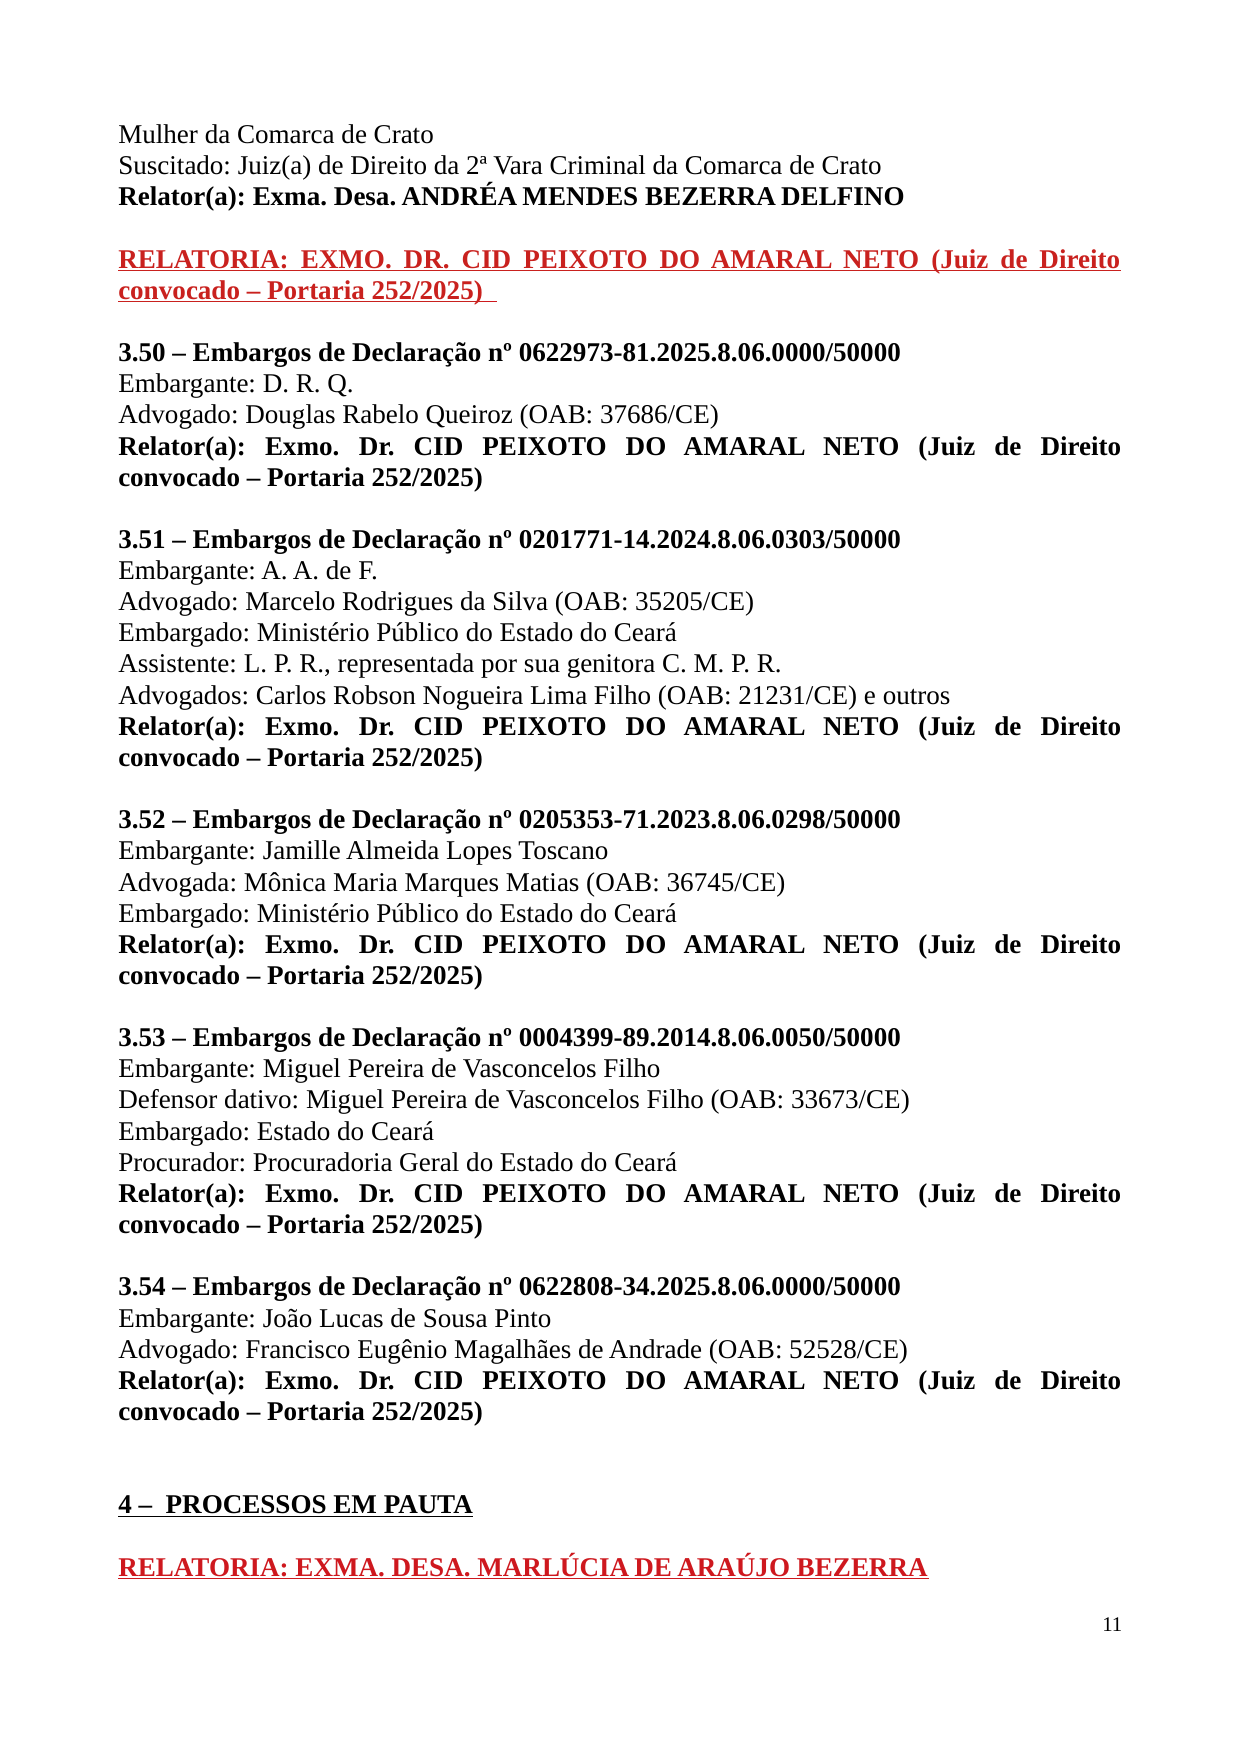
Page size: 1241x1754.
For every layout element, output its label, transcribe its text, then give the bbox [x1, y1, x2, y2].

text Relator(a): Exmo. Dr. CID PEIXOTO DO AMARAL NETO (Juiz de Direito convocado – Portaria 252/2025) [118, 1364, 1122, 1426]
text Embargado: Estado do Ceará [118, 1115, 1122, 1146]
text Embargado: Ministério Público do Estado do Ceará [118, 616, 1122, 648]
text Mulher da Comarca de Crato [118, 118, 1122, 149]
text Embargante: D. R. Q. [118, 367, 1122, 398]
text Embargante: João Lucas de Sousa Pinto [118, 1302, 1122, 1333]
text Relator(a): Exmo. Dr. CID PEIXOTO DO AMARAL NETO (Juiz de Direito convocado – Portaria 252/2025) [118, 928, 1122, 990]
text Embargado: Ministério Público do Estado do Ceará [118, 897, 1122, 928]
text 3.53 – Embargos de Declaração nº 0004399-89.2014.8.06.0050/50000 [118, 1021, 1122, 1052]
text Suscitado: Juiz(a) de Direito da 2ª Vara Criminal da Comarca de Crato [118, 149, 1122, 180]
text Advogado: Francisco Eugênio Magalhães de Andrade (OAB: 52528/CE) [118, 1333, 1122, 1364]
text 3.51 – Embargos de Declaração nº 0201771-14.2024.8.06.0303/50000 [118, 523, 1122, 554]
text Relator(a): Exmo. Dr. CID PEIXOTO DO AMARAL NETO (Juiz de Direito convocado – Portaria 252/2025) [118, 710, 1122, 772]
text Relator(a): Exmo. Dr. CID PEIXOTO DO AMARAL NETO (Juiz de Direito convocado – Portaria 252/2025) [118, 1177, 1122, 1239]
text RELATORIA: EXMO. DR. CID PEIXOTO DO AMARAL NETO (Juiz de Direito convocado – Portaria 252/2025) [118, 243, 1122, 305]
text Advogado: Marcelo Rodrigues da Silva (OAB: 35205/CE) [118, 585, 1122, 616]
text 3.54 – Embargos de Declaração nº 0622808-34.2025.8.06.0000/50000 [118, 1271, 1122, 1302]
text Defensor dativo: Miguel Pereira de Vasconcelos Filho (OAB: 33673/CE) [118, 1084, 1122, 1115]
text Advogados: Carlos Robson Nogueira Lima Filho (OAB: 21231/CE) e outros [118, 679, 1122, 710]
text Assistente: L. P. R., representada por sua genitora C. M. P. R. [118, 648, 1122, 679]
text Embargante: A. A. de F. [118, 554, 1122, 585]
text 3.50 – Embargos de Declaração nº 0622973-81.2025.8.06.0000/50000 [118, 336, 1122, 367]
text Relator(a): Exma. Desa. ANDRÉA MENDES BEZERRA DELFINO [118, 180, 1122, 212]
text 4 – PROCESSOS EM PAUTA [118, 1488, 1122, 1520]
text Relator(a): Exmo. Dr. CID PEIXOTO DO AMARAL NETO (Juiz de Direito convocado – Portaria 252/2025) [118, 429, 1122, 492]
text Embargante: Jamille Almeida Lopes Toscano [118, 834, 1122, 866]
text Advogada: Mônica Maria Marques Matias (OAB: 36745/CE) [118, 866, 1122, 897]
text Procurador: Procuradoria Geral do Estado do Ceará [118, 1146, 1122, 1177]
text RELATORIA: EXMA. DESA. MARLÚCIA DE ARAÚJO BEZERRA [118, 1551, 1122, 1582]
text Embargante: Miguel Pereira de Vasconcelos Filho [118, 1052, 1122, 1084]
text 3.52 – Embargos de Declaração nº 0205353-71.2023.8.06.0298/50000 [118, 803, 1122, 834]
text Advogado: Douglas Rabelo Queiroz (OAB: 37686/CE) [118, 398, 1122, 429]
